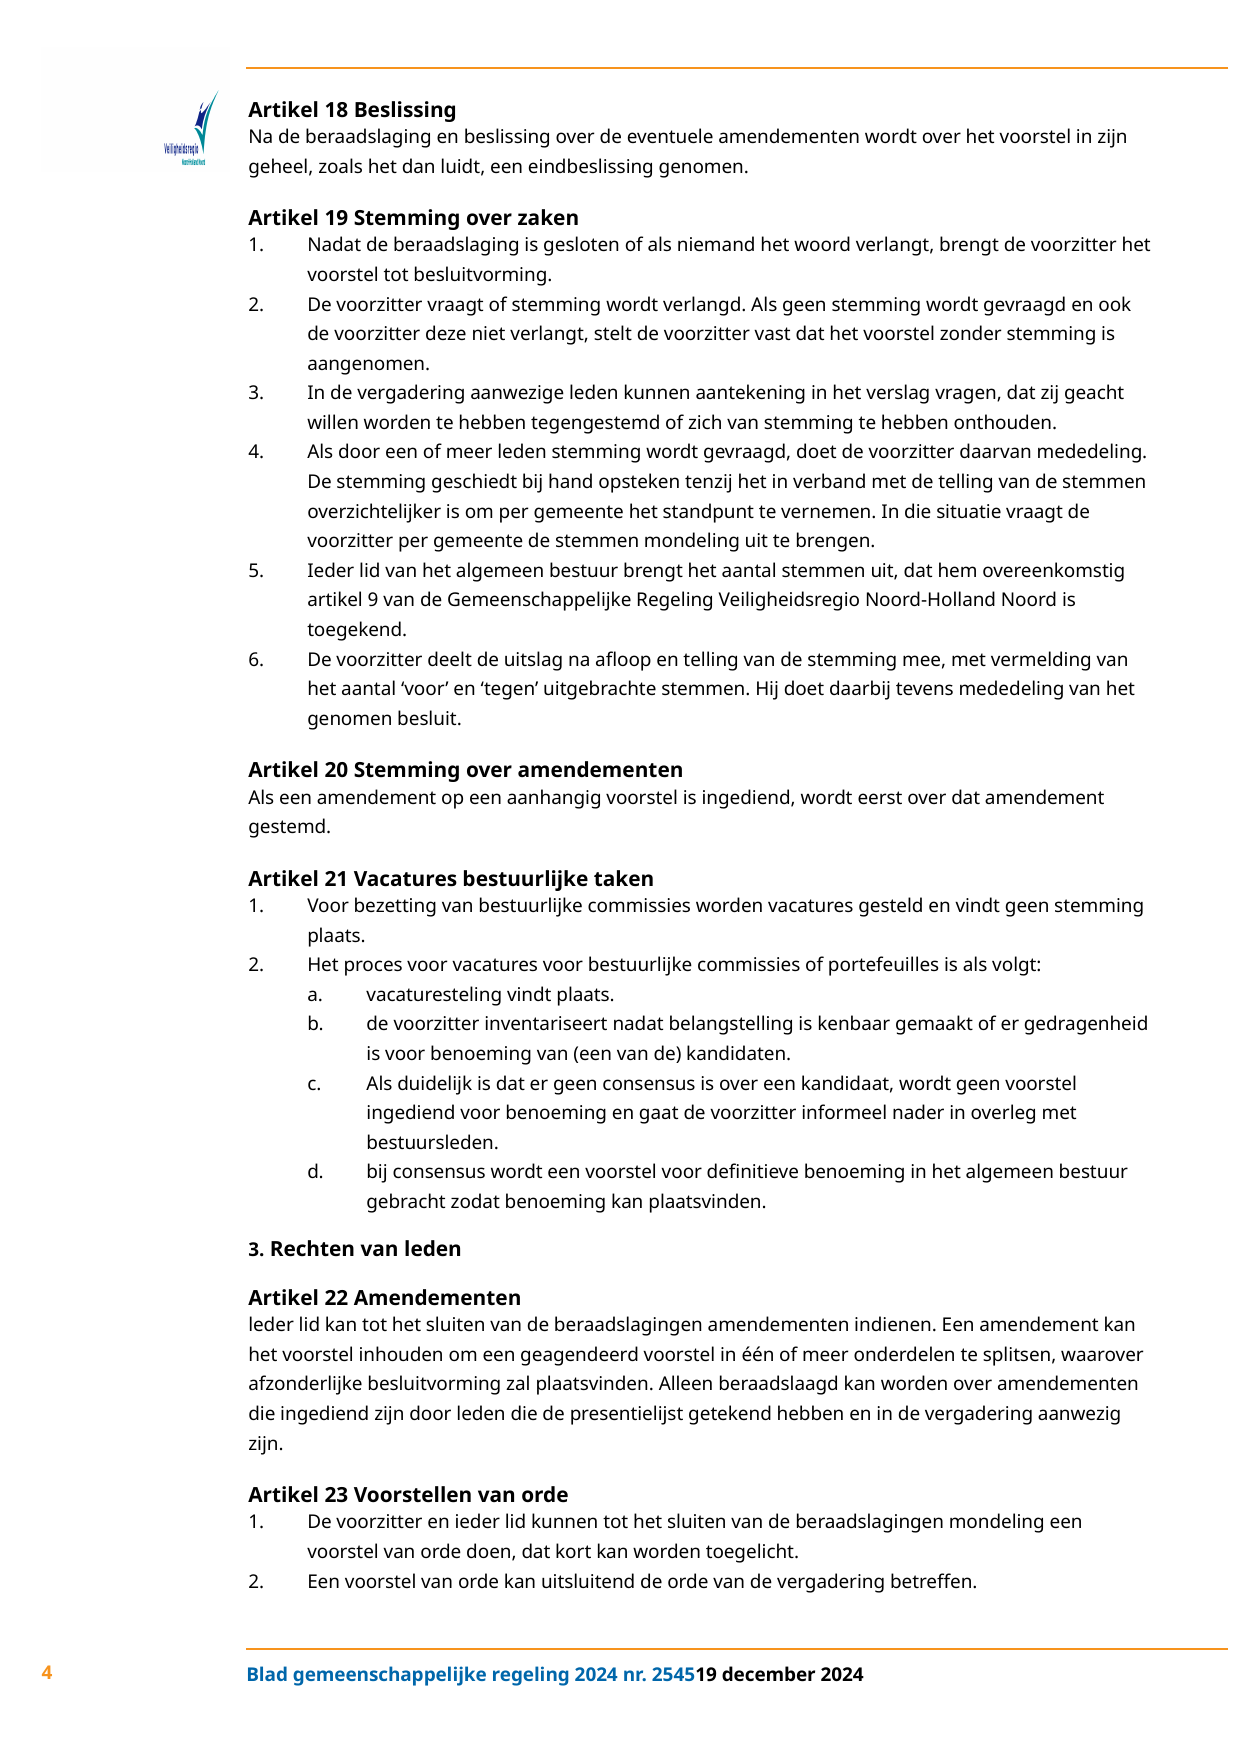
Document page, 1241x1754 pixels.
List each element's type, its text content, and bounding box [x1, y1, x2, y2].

list bij consensus wordt een voorstel voor definitieve benoeming in het algemeen bestuur gebracht zodat benoeming kan plaatsvinden. [307, 1158, 1152, 1214]
list In de vergadering aanwezige leden kunnen aantekening in het verslag vragen, dat zij geacht willen worden te hebben tegengestemd of zich van stemming te hebben onthouden. [248, 379, 1152, 435]
list de voorzitter inventariseert nadat belangstelling is kenbaar gemaakt of er gedragenheid is voor benoeming van (een van de) kandidaten. [307, 1011, 1152, 1066]
list De voorzitter vraagt of stemming wordt verlangd. Als geen stemming wordt gevraagd en ook de voorzitter deze niet verlangt, stelt de voorzitter vast dat het voorstel zonder stemming is aangenomen. [248, 291, 1152, 376]
list Als door een of meer leden stemming wordt gevraagd, doet de voorzitter daarvan mededeling. De stemming geschiedt bij hand opsteken tenzij het in verband met de telling van de stemmen overzichtelijker is om per gemeente het standpunt te vernemen. In die situatie vraagt de voorzitter per gemeente de stemmen mondeling uit te brengen. [248, 439, 1152, 553]
list Nadat de beraadslaging is gesloten of als niemand het woord verlangt, brengt de voorzitter het voorstel tot besluitvorming. [248, 232, 1152, 287]
picture [41, 47, 231, 172]
text 3. Rechten van leden [248, 1234, 1152, 1262]
list Als duidelijk is dat er geen consensus is over een kandidaat, wordt geen voorstel ingediend voor benoeming en gaat de voorzitter informeel nader in overleg met bestuursleden. [307, 1070, 1152, 1155]
text Artikel 18 Beslissing [248, 95, 1152, 123]
text Artikel 23 Voorstellen van orde [248, 1480, 1152, 1509]
text Na de beraadslaging en beslissing over de eventuele amendementen wordt over het voorstel in zijn geheel, zoals het dan luidt, een eindbeslissing genomen. [248, 123, 1152, 178]
list Een voorstel van orde kan uitsluitend de orde van de vergadering betreffen. [248, 1568, 1152, 1593]
text Als een amendement op een aanhangig voorstel is ingediend, wordt eerst over dat amendement gestemd. [248, 784, 1152, 839]
list Het proces voor vacatures voor bestuurlijke commissies of portefeuilles is als volgt: [248, 951, 1152, 977]
list vacaturesteling vindt plaats. [307, 981, 1152, 1007]
list Ieder lid van het algemeen bestuur brengt het aantal stemmen uit, dat hem overeenkomstig artikel 9 van de Gemeenschappelijke Regeling Veiligheidsregio Noord-Holland Noord is toegekend. [248, 557, 1152, 642]
list De voorzitter deelt de uitslag na afloop en telling van de stemming mee, met vermelding van het aantal ‘voor’ en ‘tegen’ uitgebrachte stemmen. Hij doet daarbij tevens mededeling van het genomen besluit. [248, 646, 1152, 731]
text Artikel 22 Amendementen [248, 1283, 1152, 1311]
list Voor bezetting van bestuurlijke commissies worden vacatures gesteld en vindt geen stemming plaats. [248, 892, 1152, 948]
text leder lid kan tot het sluiten van de beraadslagingen amendementen indienen. Een amendement kan het voorstel inhouden om een geagendeerd voorstel in één of meer onderdelen te splitsen, waarover afzonderlijke besluitvorming zal plaatsvinden. Alleen beraadslaagd kan worden over amendementen die ingediend zijn door leden die de presentielijst getekend hebben en in de vergadering aanwezig zijn. [248, 1311, 1152, 1456]
text Artikel 21 Vacatures bestuurlijke taken [248, 864, 1152, 892]
text Artikel 20 Stemming over amendementen [248, 755, 1152, 784]
text Artikel 19 Stemming over zaken [248, 203, 1152, 232]
list De voorzitter en ieder lid kunnen tot het sluiten van de beraadslagingen mondeling een voorstel van orde doen, dat kort kan worden toegelicht. [248, 1509, 1152, 1564]
